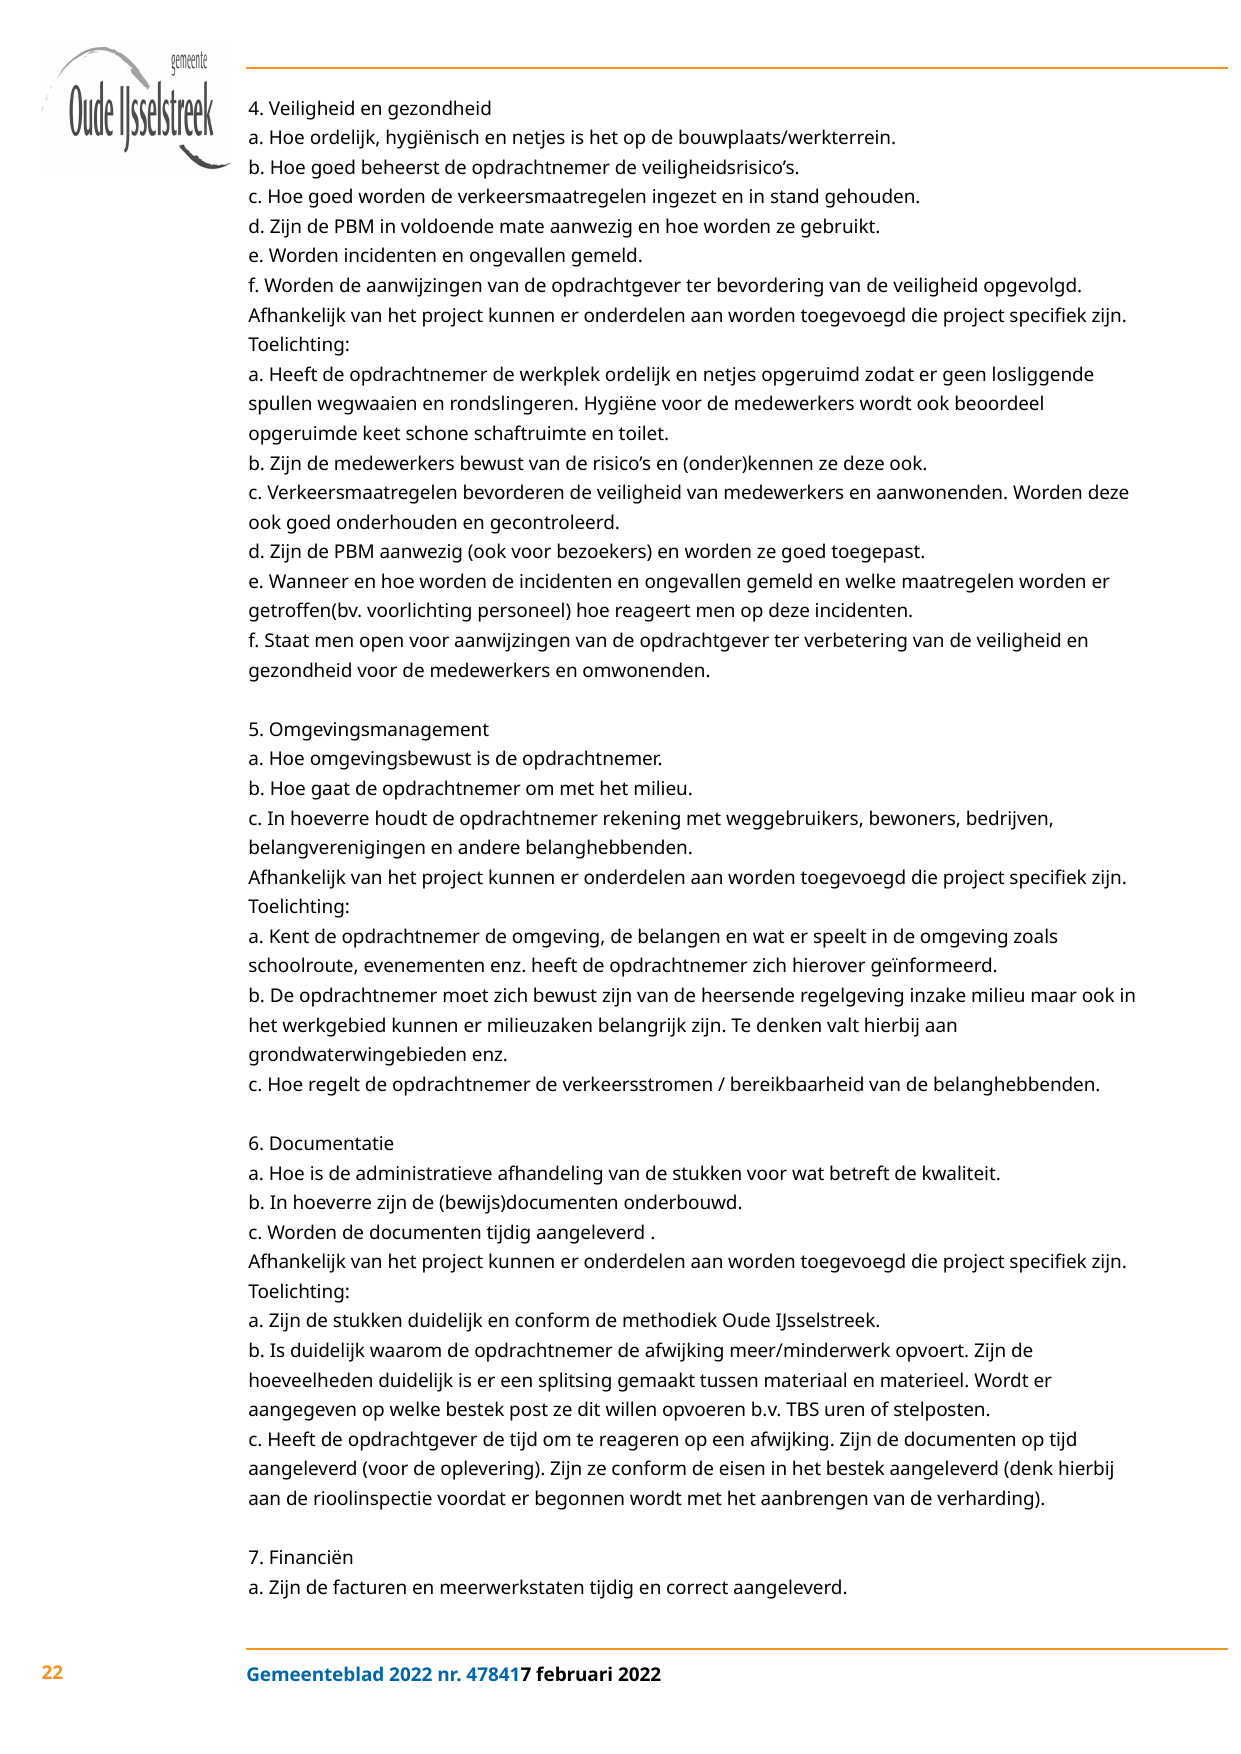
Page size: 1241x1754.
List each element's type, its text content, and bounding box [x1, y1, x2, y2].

text Toelichting: [248, 1278, 1152, 1304]
text 4. Veiligheid en gezondheid [248, 95, 1152, 121]
text c. Heeft de opdrachtgever de tijd om te reageren op een afwijking. Zijn de documenten op tijd aangeleverd (voor de oplevering). Zijn ze conform de eisen in het bestek aangeleverd (denk hierbij aan de rioolinspectie voordat er begonnen wordt met het aanbrengen van de verharding). [248, 1426, 1152, 1511]
text a. Zijn de stukken duidelijk en conform de methodiek Oude IJsselstreek. [248, 1308, 1152, 1333]
text d. Zijn de PBM in voldoende mate aanwezig en hoe worden ze gebruikt. [248, 213, 1152, 239]
text f. Worden de aanwijzingen van de opdrachtgever ter bevordering van de veiligheid opgevolgd. [248, 272, 1152, 298]
text a. Heeft de opdrachtnemer de werkplek ordelijk en netjes opgeruimd zodat er geen losliggende spullen wegwaaien en rondslingeren. Hygiëne voor de medewerkers wordt ook beoordeel opgeruimde keet schone schaftruimte en toilet. [248, 361, 1152, 446]
text 5. Omgevingsmanagement [248, 716, 1152, 742]
text Afhankelijk van het project kunnen er onderdelen aan worden toegevoegd die project specifiek zijn. [248, 864, 1152, 890]
text a. Hoe omgevingsbewust is de opdrachtnemer. [248, 746, 1152, 771]
text b. De opdrachtnemer moet zich bewust zijn van de heersende regelgeving inzake milieu maar ook in het werkgebied kunnen er milieuzaken belangrijk zijn. Te denken valt hierbij aan grondwaterwingebieden enz. [248, 982, 1152, 1067]
text 6. Documentatie [248, 1130, 1152, 1156]
text c. Verkeersmaatregelen bevorderen de veiligheid van medewerkers en aanwonenden. Worden deze ook goed onderhouden en gecontroleerd. [248, 479, 1152, 535]
text Toelichting: [248, 331, 1152, 357]
text c. In hoeverre houdt de opdrachtnemer rekening met weggebruikers, bewoners, bedrijven, belangverenigingen en andere belanghebbenden. [248, 805, 1152, 860]
text e. Worden incidenten en ongevallen gemeld. [248, 243, 1152, 268]
text b. Zijn de medewerkers bewust van de risico’s en (onder)kennen ze deze ook. [248, 450, 1152, 476]
text a. Kent de opdrachtnemer de omgeving, de belangen en wat er speelt in de omgeving zoals schoolroute, evenementen enz. heeft de opdrachtnemer zich hierover geïnformeerd. [248, 923, 1152, 978]
text a. Hoe ordelijk, hygiënisch en netjes is het op de bouwplaats/werkterrein. [248, 124, 1152, 150]
text c. Worden de documenten tijdig aangeleverd . [248, 1219, 1152, 1245]
text Afhankelijk van het project kunnen er onderdelen aan worden toegevoegd die project specifiek zijn. [248, 1248, 1152, 1274]
text b. In hoeverre zijn de (bewijs)documenten onderbouwd. [248, 1189, 1152, 1215]
text a. Zijn de facturen en meerwerkstaten tijdig en correct aangeleverd. [248, 1574, 1152, 1600]
text a. Hoe is de administratieve afhandeling van de stukken voor wat betreft de kwaliteit. [248, 1160, 1152, 1186]
text Afhankelijk van het project kunnen er onderdelen aan worden toegevoegd die project specifiek zijn. [248, 302, 1152, 328]
text 7. Financiën [248, 1544, 1152, 1570]
text c. Hoe goed worden de verkeersmaatregelen ingezet en in stand gehouden. [248, 183, 1152, 209]
text b. Is duidelijk waarom de opdrachtnemer de afwijking meer/minderwerk opvoert. Zijn de hoeveelheden duidelijk is er een splitsing gemaakt tussen materiaal en materieel. Wordt er aangegeven op welke bestek post ze dit willen opvoeren b.v. TBS uren of stelposten. [248, 1337, 1152, 1422]
text b. Hoe goed beheerst de opdrachtnemer de veiligheidsrisico’s. [248, 154, 1152, 180]
text b. Hoe gaat de opdrachtnemer om met het milieu. [248, 775, 1152, 801]
text d. Zijn de PBM aanwezig (ook voor bezoekers) en worden ze goed toegepast. [248, 538, 1152, 564]
text e. Wanneer en hoe worden de incidenten en ongevallen gemeld en welke maatregelen worden er getroffen(bv. voorlichting personeel) hoe reageert men op deze incidenten. [248, 568, 1152, 623]
text f. Staat men open voor aanwijzingen van de opdrachtgever ter verbetering van de veiligheid en gezondheid voor de medewerkers en omwonenden. [248, 627, 1152, 683]
text c. Hoe regelt de opdrachtnemer de verkeersstromen / bereikbaarheid van de belanghebbenden. [248, 1071, 1152, 1097]
text Toelichting: [248, 893, 1152, 919]
picture [41, 47, 231, 172]
